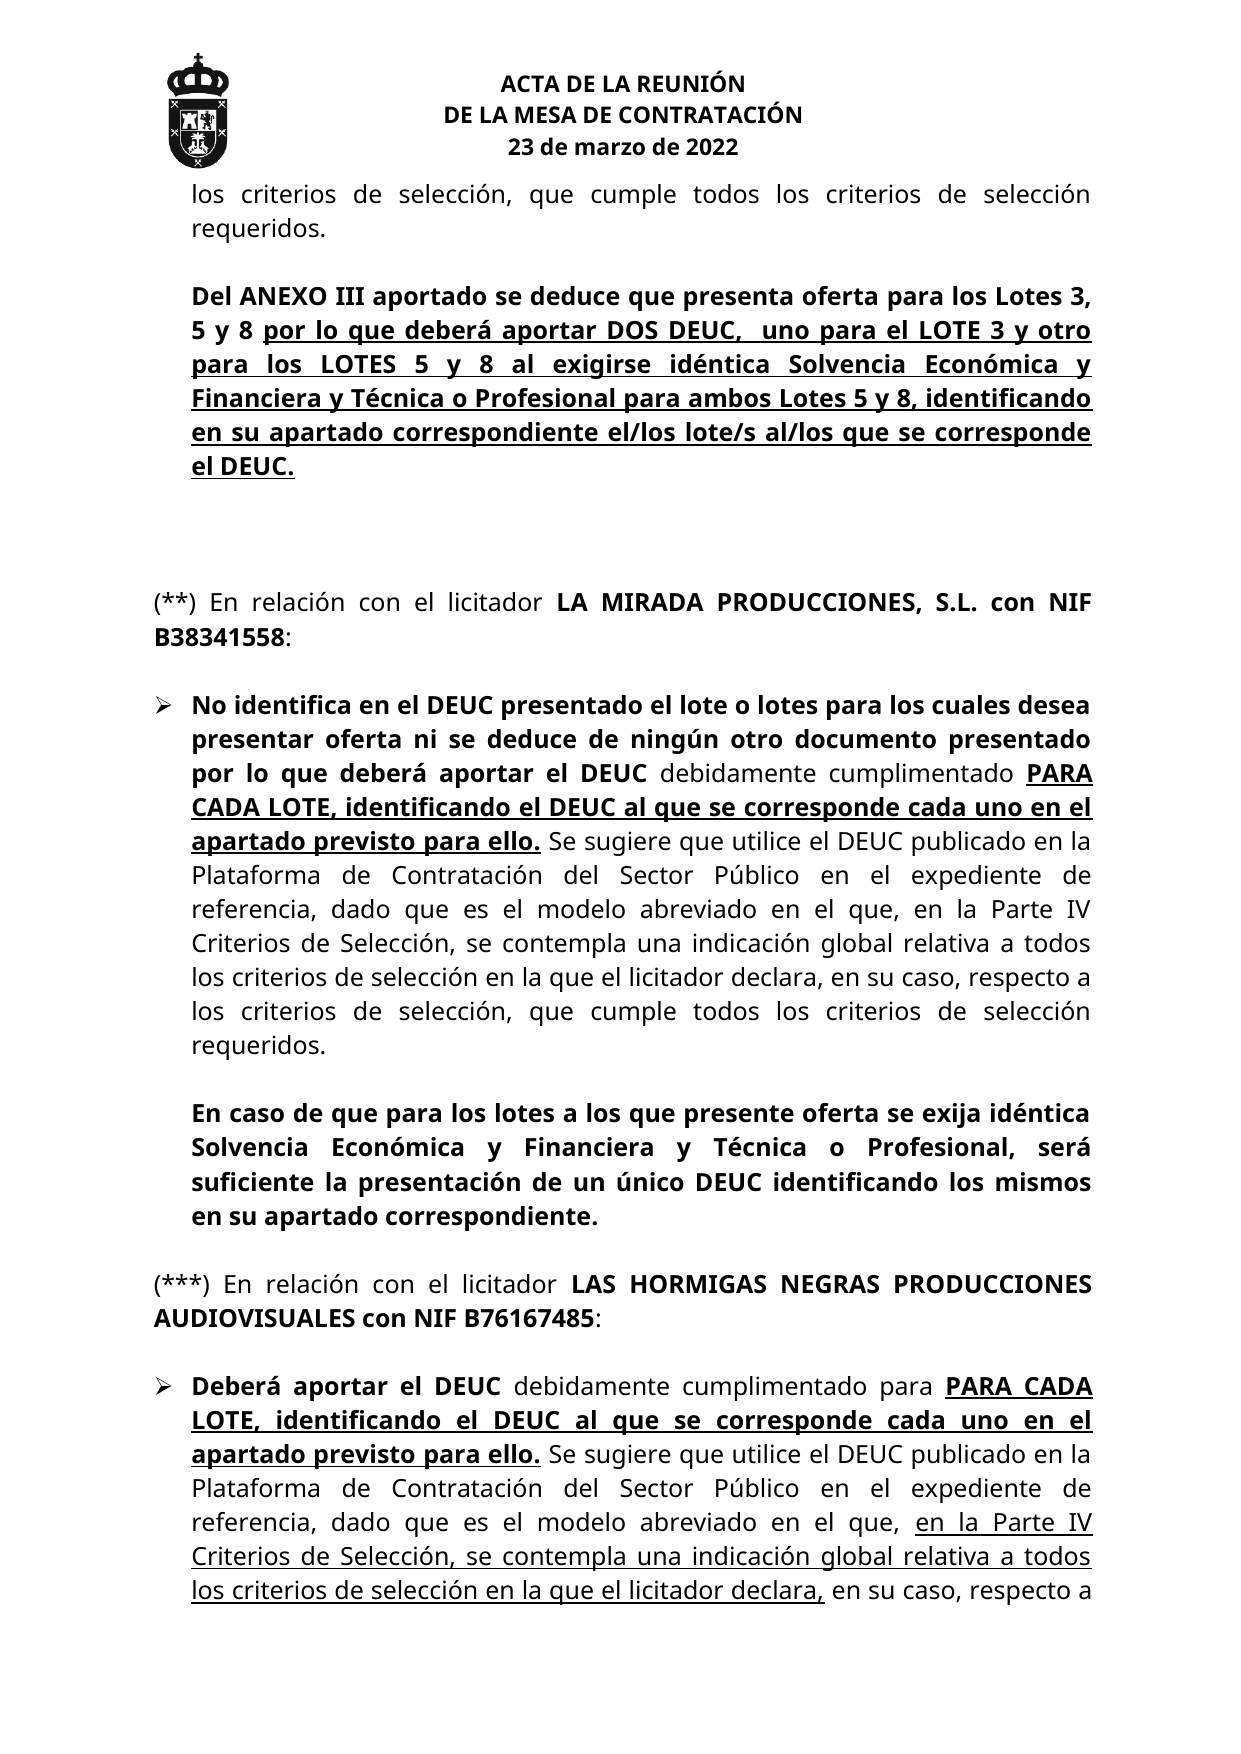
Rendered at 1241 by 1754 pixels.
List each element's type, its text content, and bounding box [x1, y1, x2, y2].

list No identifica en el DEUC presentado el lote o lotes para los cuales desea presentar oferta ni se deduce de ningún otro documento presentado por lo que deberá aportar el DEUC debidamente cumplimentado PARA CADA LOTE, identificando el DEUC al que se corresponde cada uno en el apartado previsto para ello. Se sugiere que utilice el DEUC publicado en la Plataforma de Contratación del Sector Público en el expediente de referencia, dado que es el modelo abreviado en el que, en la Parte IV Criterios de Selección, se contempla una indicación global relativa a todos los criterios de selección en la que el licitador declara, en su caso, respecto a los criterios de selección, que cumple todos los criterios de selección requeridos. [153, 687, 1093, 1062]
text (***) En relación con el licitador LAS HORMIGAS NEGRAS PRODUCCIONES AUDIOVISUALES con NIF B76167485: [153, 1266, 1093, 1334]
list En caso de que para los lotes a los que presente oferta se exija idéntica Solvencia Económica y Financiera y Técnica o Profesional, será suficiente la presentación de un único DEUC identificando los mismos en su apartado correspondiente. [191, 1096, 1093, 1232]
list en su apartado correspondiente el/los lote/s al/los que se corresponde el DEUC. [191, 411, 1093, 483]
text (**) En relación con el licitador LA MIRADA PRODUCCIONES, S.L. con NIF B38341558: [153, 585, 1093, 653]
list Del ANEXO III aportado se deduce que presenta oferta para los Lotes 3, 5 y 8 por lo que deberá aportar DOS DEUC, uno para el LOTE 3 y otro para los LOTES 5 y 8 al exigirse idéntica Solvencia Económica y Financiera y Técnica o Profesional para ambos Lotes 5 y 8, identificando [191, 278, 1093, 409]
list los criterios de selección, que cumple todos los criterios de selección requeridos. [153, 176, 1093, 244]
list Deberá aportar el DEUC debidamente cumplimentado para PARA CADA LOTE, identificando el DEUC al que se corresponde cada uno en el apartado previsto para ello. Se sugiere que utilice el DEUC publicado en la Plataforma de Contratación del Sector Público en el expediente de referencia, dado que es el modelo abreviado en el que, en la Parte IV Criterios de Selección, se contempla una indicación global relativa a todos los criterios de selección en la que el licitador declara, en su caso, respecto a [153, 1368, 1093, 1607]
picture [164, 50, 231, 171]
